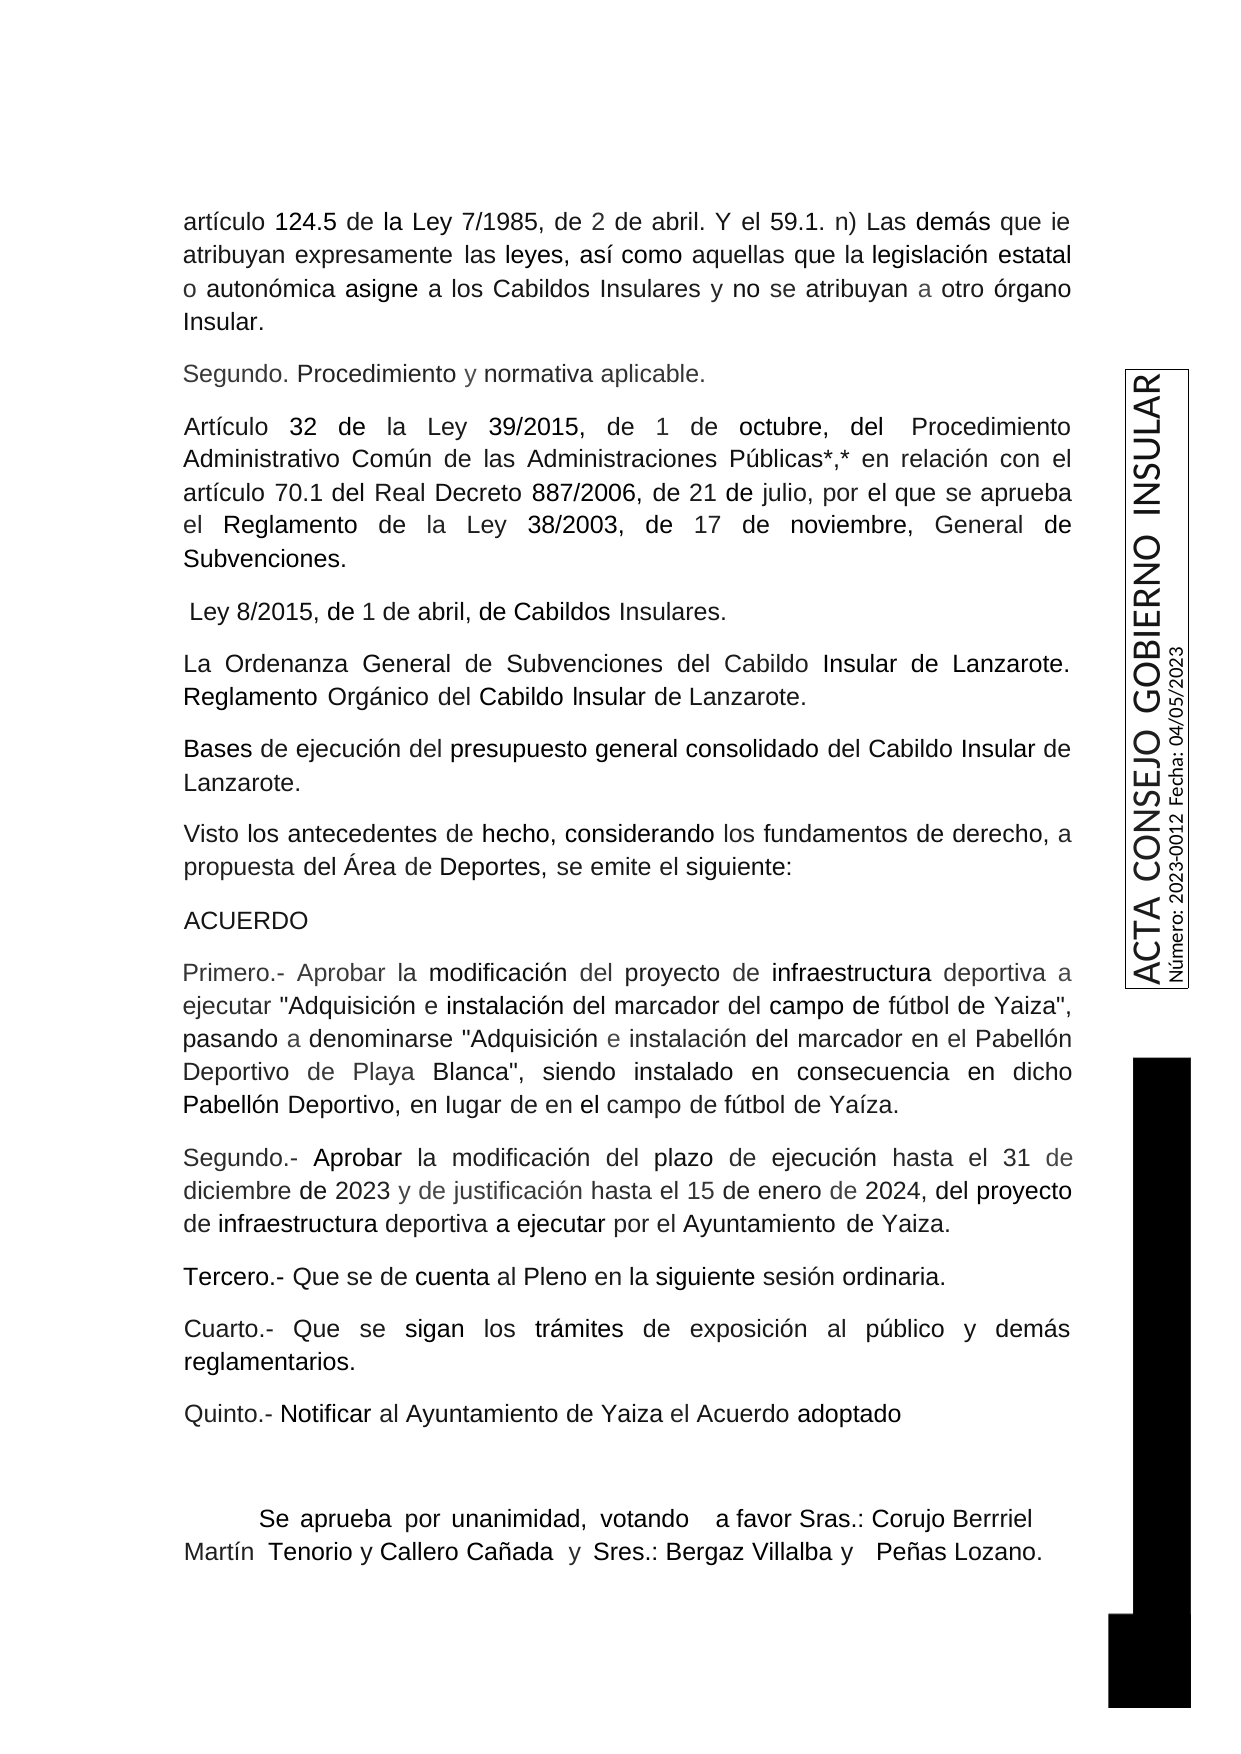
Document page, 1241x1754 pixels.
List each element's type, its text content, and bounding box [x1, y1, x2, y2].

text Artículo 32 de la Ley 39/2015, de 1 de octubre, del Procedimiento Administrativo Común de las Administraciones Públicas*,* en relación con el artículo 70.1 del Real Decreto 887/2006, de 21 de julio, por el que se aprueba el Reglamento de la Ley 38/2003, de 17 de noviembre, General de Subvenciones. [183, 411, 1072, 572]
text Segundo.- Aprobar la modificación del plazo de ejecución hasta el 31 de diciembre de 2023 y de justificación hasta el 15 de enero de 2024, del proyecto de infraestructura deportiva a ejecutar por el Ayuntamiento de Yaiza. [183, 1143, 1073, 1237]
text La Ordenanza General de Subvenciones del Cabildo Insular de Lanzarote. Reglamento Orgánico del Cabildo lnsular de Lanzarote. [183, 649, 1071, 711]
text Primero.- Aprobar la modificación del proyecto de infraestructura deportiva a ejecutar "Adquisición e instalación del marcador del campo de fútbol de Yaiza", pasando a denominarse "Adquisición e instalación del marcador en el Pabellón Deportivo de Playa Blanca", siendo instalado en consecuencia en dicho Pabellón Deportivo, en Iugar de en el campo de fútbol de Yaíza. [182, 958, 1072, 1119]
text Número: 2023-0012 Fecha: 04/05/2023 [1165, 373, 1186, 988]
text Se aprueba por unanimidad, votando a favor Sras.: Corujo Berrriel Martín Tenorio y Callero Cañada y Sres.: Bergaz Villalba y Peñas Lozano. [183, 1504, 1054, 1566]
text Tercero.- Que se de cuenta al Pleno en la siguiente sesión ordinaria. [183, 1262, 1205, 1290]
text ACUERDO [1189, 906, 1205, 934]
text ACTA CONSEJO GOBIERNO INSULAR [1126, 371, 1165, 988]
text Segundo. Procedimiento y normativa aplicable. [182, 359, 1205, 388]
text Visto los antecedentes de hecho, considerando los fundamentos de derecho, a propuesta del Área de Deportes, se emite el siguiente: [183, 819, 1072, 881]
text Quinto.- Notificar al Ayuntamiento de Yaiza el Acuerdo adoptado [184, 1399, 1205, 1427]
text Ley 8/2015, de 1 de abril, de Cabildos Insulares. [189, 597, 1125, 626]
picture [1106, 1056, 1192, 1262]
text ACUERDO [183, 906, 1125, 934]
picture [1106, 1427, 1192, 1709]
text Bases de ejecución del presupuesto general consolidado del Cabildo Insular de Lanzarote. [183, 734, 1071, 796]
text artículo 124.5 de la Ley 7/1985, de 2 de abril. Y el 59.1. n) Las demás que ie atribuyan expresamente las leyes, así como aquellas que la legislación estatal o autonómica asigne a los Cabildos Insulares y no se atribuyan a otro órgano Insular. [183, 207, 1072, 336]
picture [1106, 1290, 1192, 1399]
text Cuarto.- Que se sigan los trámites de exposición al público y demás reglamentarios. [183, 1313, 1071, 1376]
